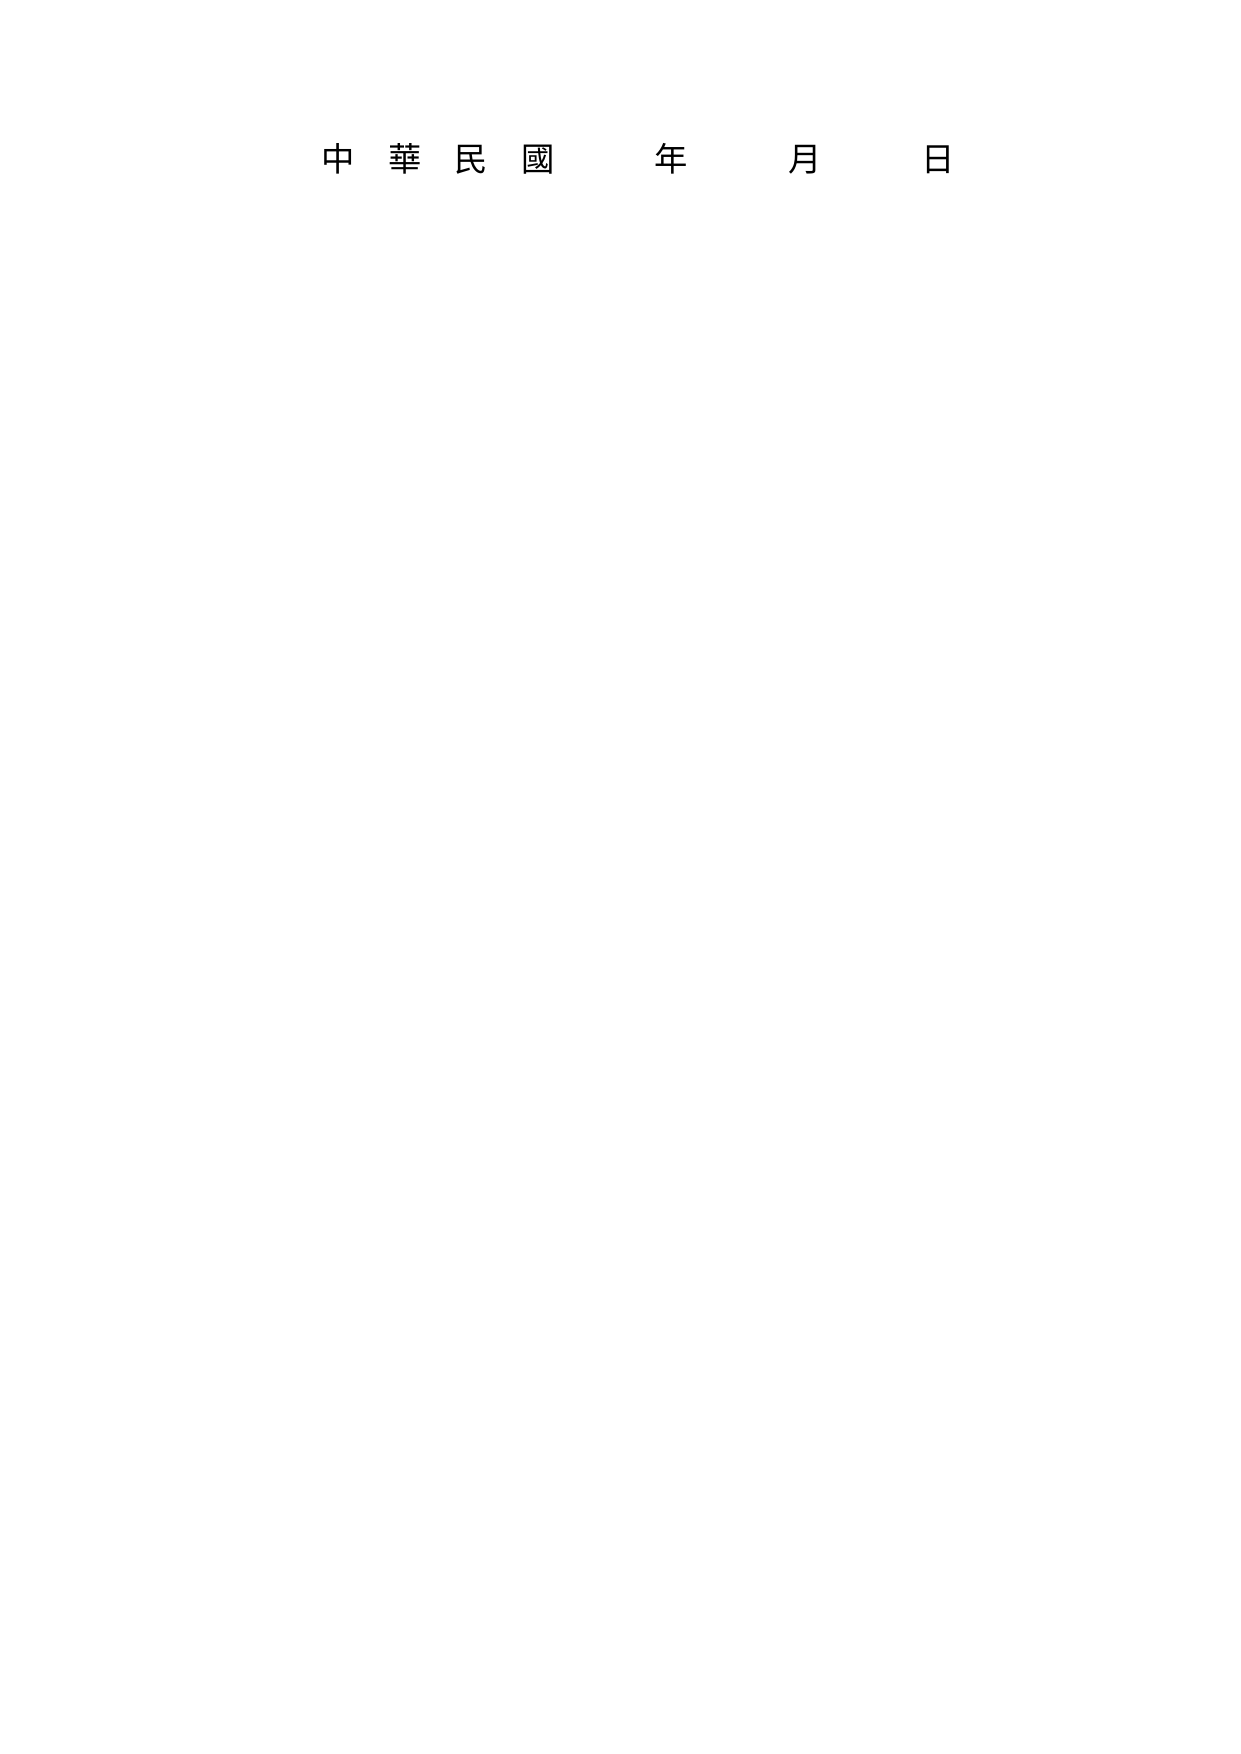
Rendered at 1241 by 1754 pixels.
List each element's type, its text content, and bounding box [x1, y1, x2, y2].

text 中 華 民 國 年 月 日 [89, 119, 1187, 194]
